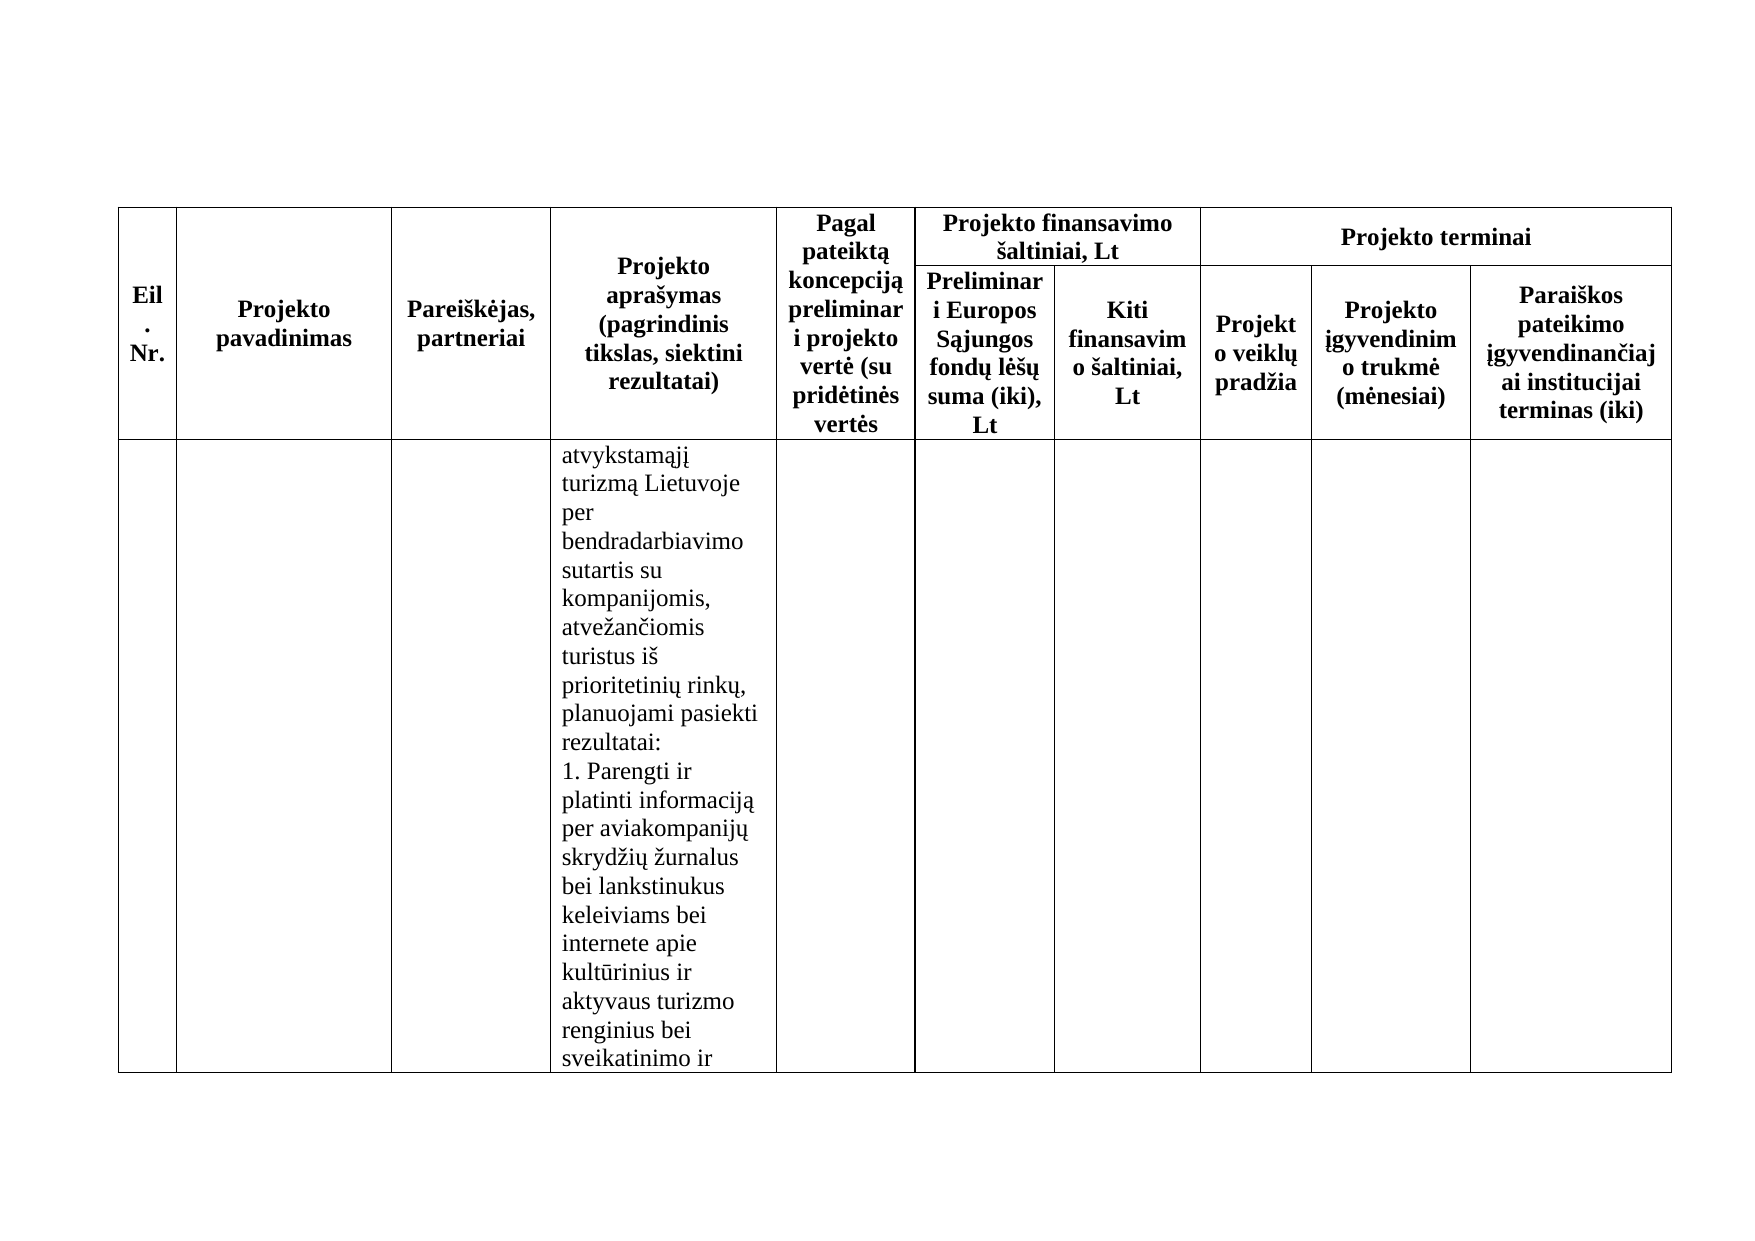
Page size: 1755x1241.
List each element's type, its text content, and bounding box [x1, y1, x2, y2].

table_cell Preliminari Europos Sąjungos fondų lėšų suma (iki), Lt [916, 266, 1054, 439]
table_header Projekto finansavimo šaltiniai, Lt [916, 208, 1200, 265]
table_cell 735 000 [777, 440, 914, 1072]
table_cell Projekto veiklų pradžia [1201, 266, 1311, 439]
table_cell atvykstamąjį turizmą Lietuvoje per bendradarbiavimo sutartis su kompanijomis, atvežančiomis turistus iš prioritetinių rinkų, planuojami pasiekti rezultatai: 1. Parengti ir platinti informaciją per aviakompanijų skrydžių žurnalus bei lankstinukus keleiviams bei internete apie kultūrinius ir aktyvaus turizmo renginius bei sveikatinimo ir [551, 440, 776, 1072]
table_cell [1471, 440, 1671, 1072]
table_cell Kiti finansavimo šaltiniai, Lt [1055, 266, 1200, 439]
table_cell [1055, 440, 1200, 1072]
table_cell [916, 440, 1054, 1072]
table_header Pareiškėjas, partneriai [392, 208, 550, 439]
table_cell [119, 440, 176, 1072]
table_header Projekto terminai [1201, 208, 1671, 265]
table_cell [392, 440, 550, 1072]
table_header Eil. Nr. [119, 208, 176, 439]
table_cell [1201, 440, 1311, 1072]
table_header Pagal pateiktą koncepciją preliminari projekto vertė (su pridėtinės vertės mokesčiu), Lt [777, 208, 914, 439]
table_cell Projekto įgyvendinimo trukmė (mėnesiai) [1312, 266, 1470, 439]
table_header Projekto pavadinimas [177, 208, 391, 439]
table_cell Paraiškos pateikimo įgyvendinančiajai institucijai terminas (iki) [1471, 266, 1671, 439]
table_header Projekto aprašymas (pagrindinis tikslas, siektini rezultatai) [551, 208, 776, 439]
table_cell [177, 440, 391, 1072]
table_cell [1312, 440, 1470, 1072]
